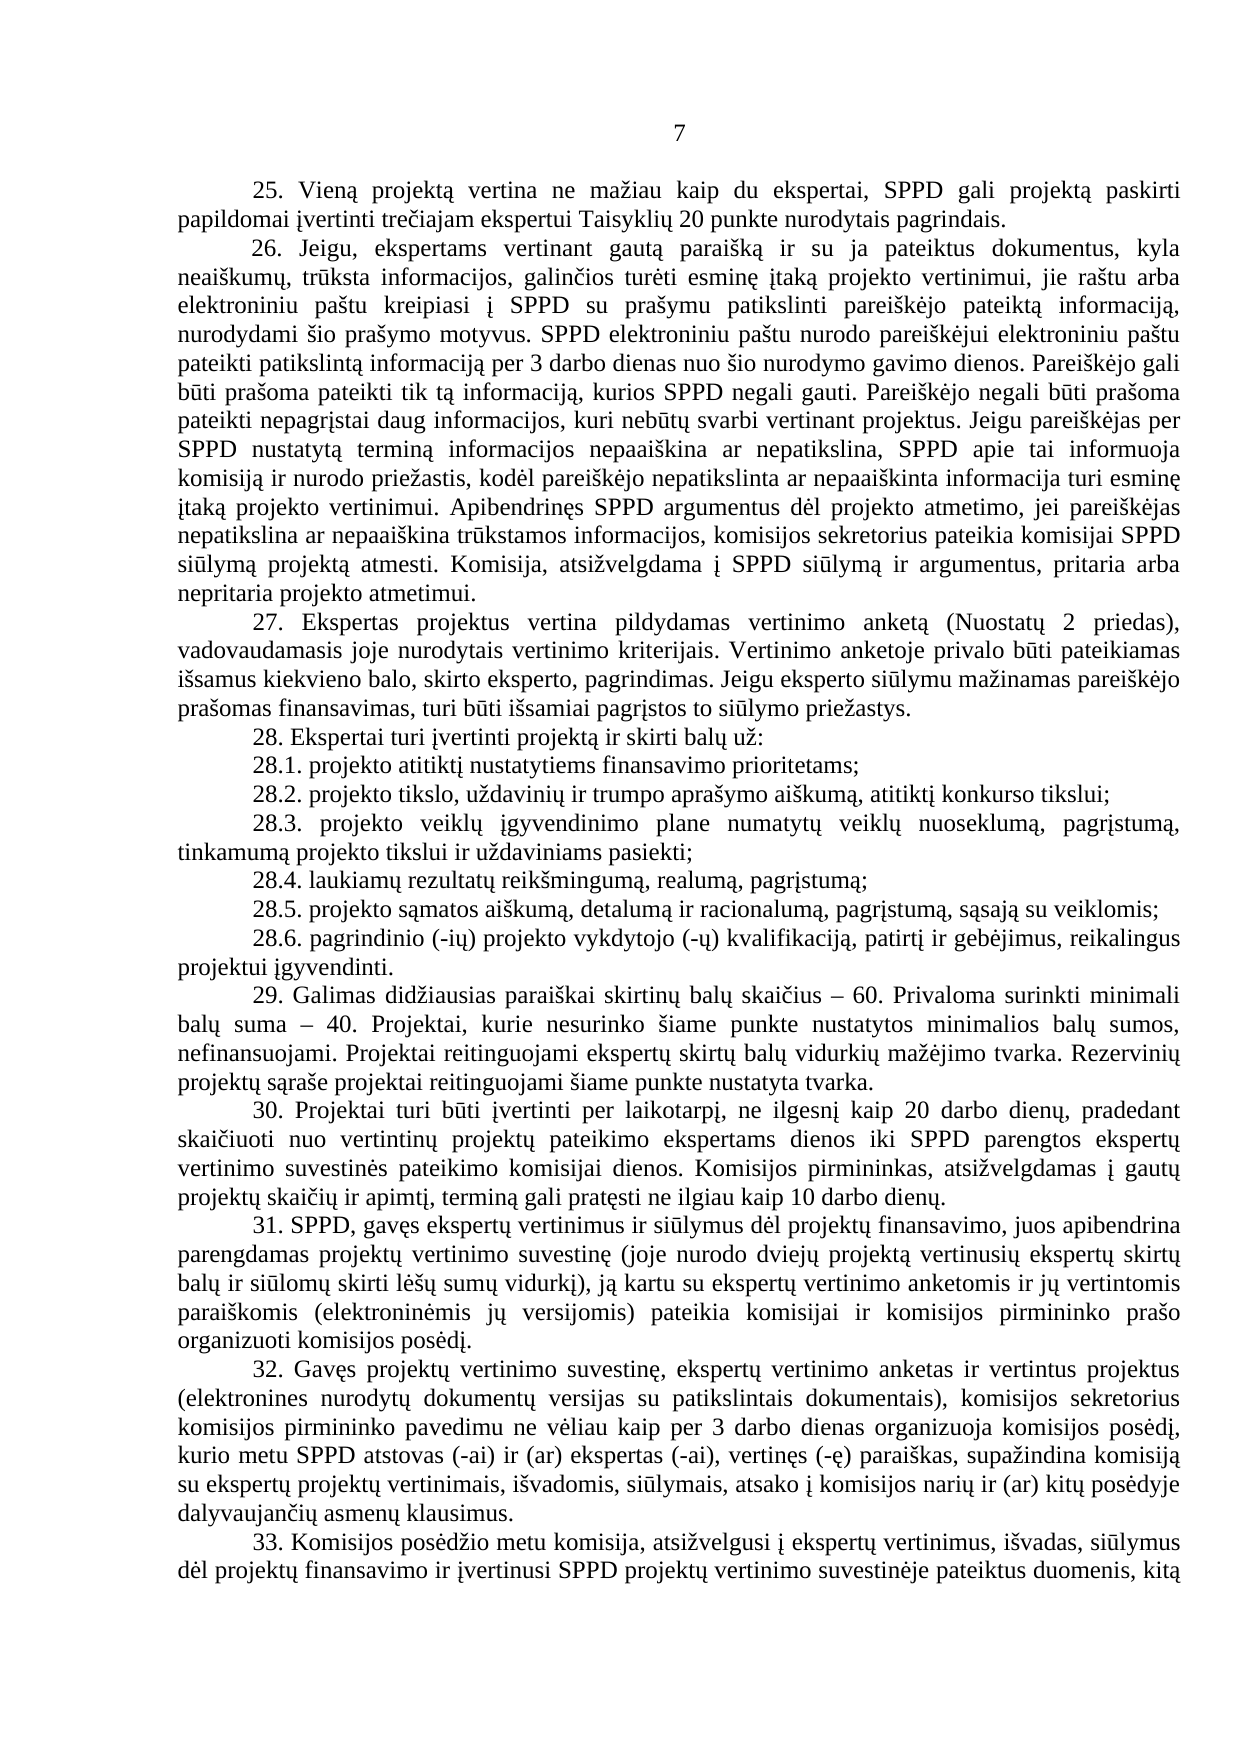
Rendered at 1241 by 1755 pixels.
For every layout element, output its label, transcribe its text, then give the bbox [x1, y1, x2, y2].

text 33. Komisijos posėdžio metu komisija, atsižvelgusi į ekspertų vertinimus, išvadas, siūlymus dėl projektų finansavimo ir įvertinusi SPPD projektų vertinimo suvestinėje pateiktus duomenis, kitą [177, 1527, 1181, 1584]
text 27. Ekspertas projektus vertina pildydamas vertinimo anketą (Nuostatų 2 priedas), vadovaudamasis joje nurodytais vertinimo kriterijais. Vertinimo anketoje privalo būti pateikiamas išsamus kiekvieno balo, skirto eksperto, pagrindimas. Jeigu eksperto siūlymu mažinamas pareiškėjo prašomas finansavimas, turi būti išsamiai pagrįstos to siūlymo priežastys. [177, 607, 1181, 722]
text 30. Projektai turi būti įvertinti per laikotarpį, ne ilgesnį kaip 20 darbo dienų, pradedant skaičiuoti nuo vertintinų projektų pateikimo ekspertams dienos iki SPPD parengtos ekspertų vertinimo suvestinės pateikimo komisijai dienos. Komisijos pirmininkas, atsižvelgdamas į gautų projektų skaičių ir apimtį, terminą gali pratęsti ne ilgiau kaip 10 darbo dienų. [177, 1096, 1181, 1211]
text 28.1. projekto atitiktį nustatytiems finansavimo prioritetams; [177, 751, 1181, 779]
text 28.4. laukiamų rezultatų reikšmingumą, realumą, pagrįstumą; [177, 866, 1181, 894]
text 28. Ekspertai turi įvertinti projektą ir skirti balų už: [177, 722, 1181, 751]
text 29. Galimas didžiausias paraiškai skirtinų balų skaičius – 60. Privaloma surinkti minimali balų suma – 40. Projektai, kurie nesurinko šiame punkte nustatytos minimalios balų sumos, nefinansuojami. Projektai reitinguojami ekspertų skirtų balų vidurkių mažėjimo tvarka. Rezervinių projektų sąraše projektai reitinguojami šiame punkte nustatyta tvarka. [177, 981, 1181, 1096]
text 25. Vieną projektą vertina ne mažiau kaip du ekspertai, SPPD gali projektą paskirti papildomai įvertinti trečiajam ekspertui Taisyklių 20 punkte nurodytais pagrindais. [177, 176, 1181, 233]
text 28.5. projekto sąmatos aiškumą, detalumą ir racionalumą, pagrįstumą, sąsają su veiklomis; [177, 894, 1181, 923]
text 32. Gavęs projektų vertinimo suvestinę, ekspertų vertinimo anketas ir vertintus projektus (elektronines nurodytų dokumentų versijas su patikslintais dokumentais), komisijos sekretorius komisijos pirmininko pavedimu ne vėliau kaip per 3 darbo dienas organizuoja komisijos posėdį, kurio metu SPPD atstovas (-ai) ir (ar) ekspertas (-ai), vertinęs (-ę) paraiškas, supažindina komisiją su ekspertų projektų vertinimais, išvadomis, siūlymais, atsako į komisijos narių ir (ar) kitų posėdyje dalyvaujančių asmenų klausimus. [177, 1354, 1181, 1527]
text 28.2. projekto tikslo, uždavinių ir trumpo aprašymo aiškumą, atitiktį konkurso tikslui; [177, 779, 1181, 808]
text 28.6. pagrindinio (-ių) projekto vykdytojo (-ų) kvalifikaciją, patirtį ir gebėjimus, reikalingus projektui įgyvendinti. [177, 923, 1181, 981]
text 28.3. projekto veiklų įgyvendinimo plane numatytų veiklų nuoseklumą, pagrįstumą, tinkamumą projekto tikslui ir uždaviniams pasiekti; [177, 808, 1181, 866]
text 26. Jeigu, ekspertams vertinant gautą paraišką ir su ja pateiktus dokumentus, kyla neaiškumų, trūksta informacijos, galinčios turėti esminę įtaką projekto vertinimui, jie raštu arba elektroniniu paštu kreipiasi į SPPD su prašymu patikslinti pareiškėjo pateiktą informaciją, nurodydami šio prašymo motyvus. SPPD elektroniniu paštu nurodo pareiškėjui elektroniniu paštu pateikti patikslintą informaciją per 3 darbo dienas nuo šio nurodymo gavimo dienos. Pareiškėjo gali būti prašoma pateikti tik tą informaciją, kurios SPPD negali gauti. Pareiškėjo negali būti prašoma pateikti nepagrįstai daug informacijos, kuri nebūtų svarbi vertinant projektus. Jeigu pareiškėjas per SPPD nustatytą terminą informacijos nepaaiškina ar nepatikslina, SPPD apie tai informuoja komisiją ir nurodo priežastis, kodėl pareiškėjo nepatikslinta ar nepaaiškinta informacija turi esminę įtaką projekto vertinimui. Apibendrinęs SPPD argumentus dėl projekto atmetimo, jei pareiškėjas nepatikslina ar nepaaiškina trūkstamos informacijos, komisijos sekretorius pateikia komisijai SPPD siūlymą projektą atmesti. Komisija, atsižvelgdama į SPPD siūlymą ir argumentus, pritaria arba nepritaria projekto atmetimui. [177, 233, 1181, 607]
text 31. SPPD, gavęs ekspertų vertinimus ir siūlymus dėl projektų finansavimo, juos apibendrina parengdamas projektų vertinimo suvestinę (joje nurodo dviejų projektą vertinusių ekspertų skirtų balų ir siūlomų skirti lėšų sumų vidurkį), ją kartu su ekspertų vertinimo anketomis ir jų vertintomis paraiškomis (elektroninėmis jų versijomis) pateikia komisijai ir komisijos pirmininko prašo organizuoti komisijos posėdį. [177, 1211, 1181, 1354]
